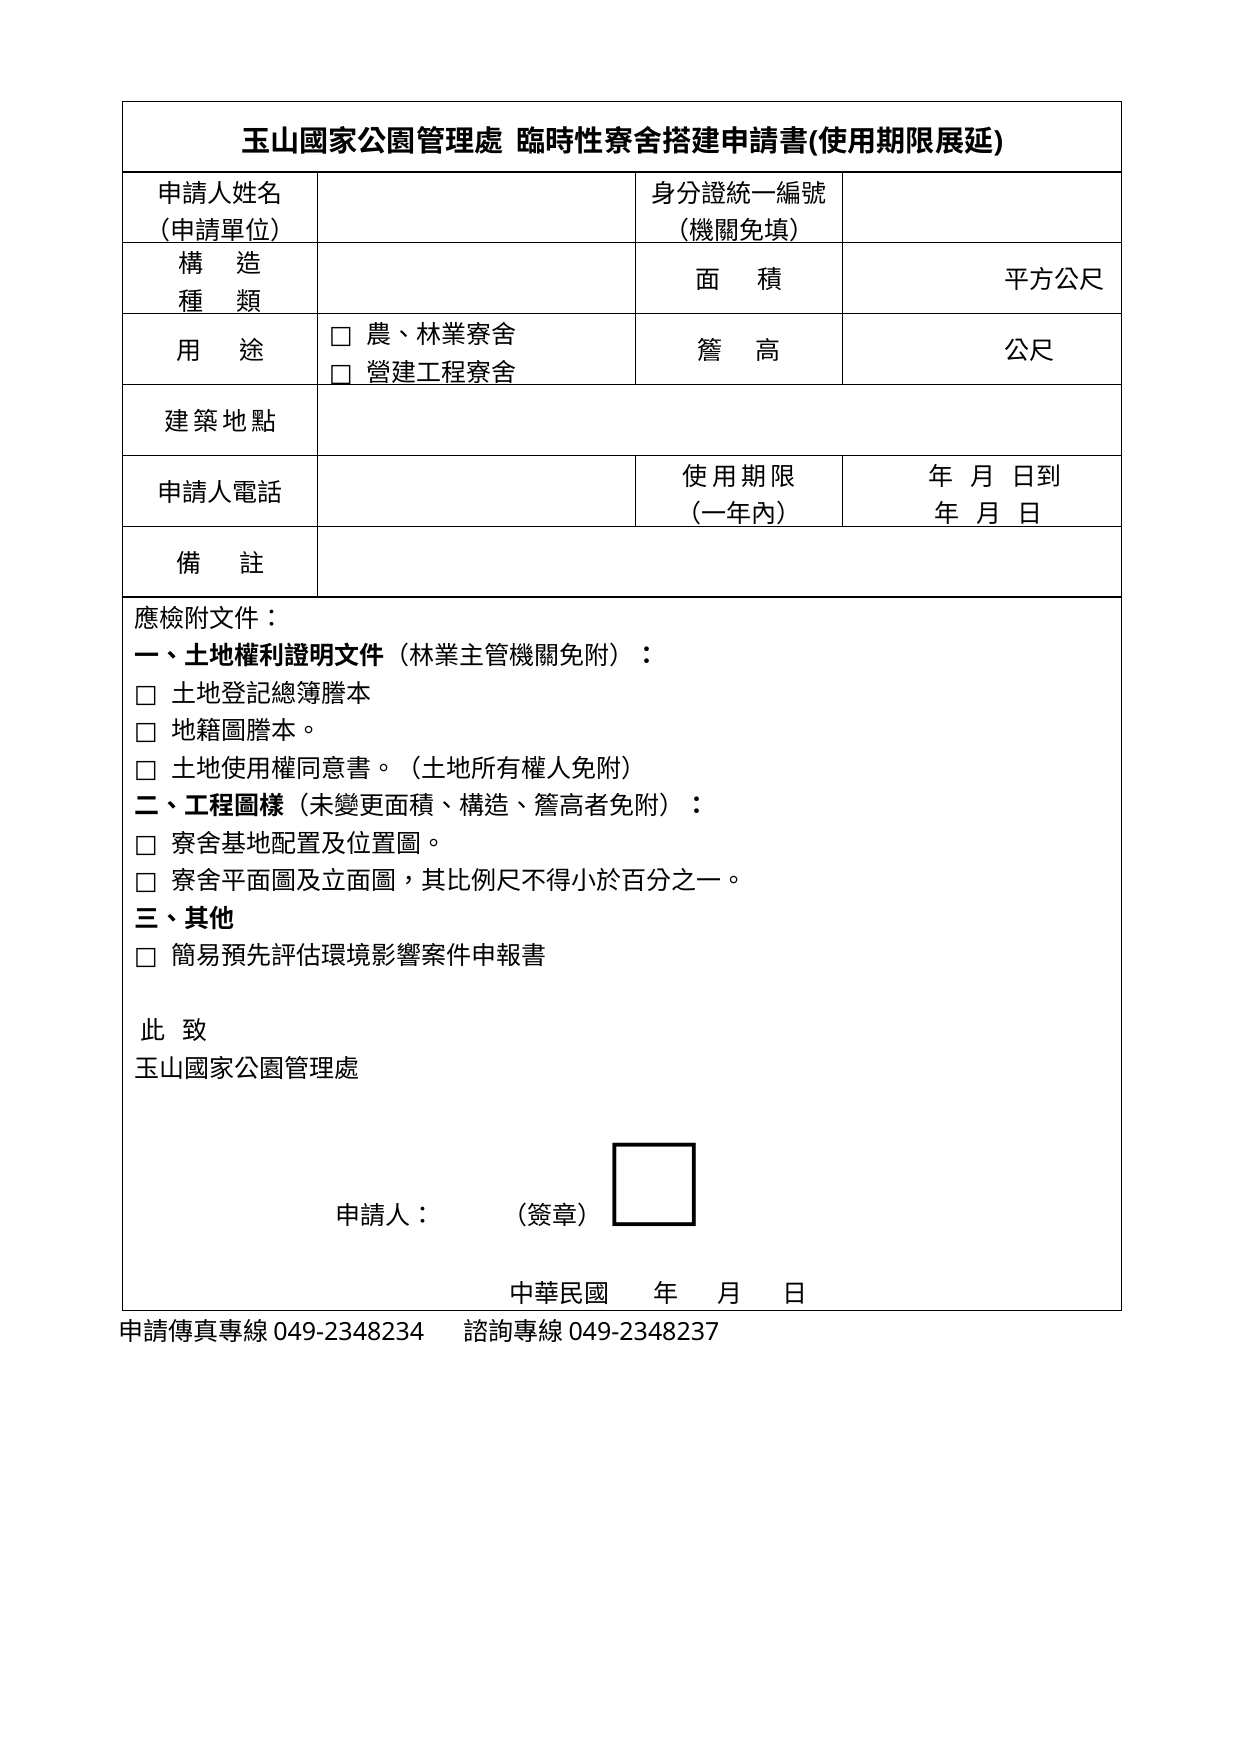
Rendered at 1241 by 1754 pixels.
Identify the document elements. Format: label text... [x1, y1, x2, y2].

table_cell [318, 173, 635, 242]
text 申請傳真專線049-2348234 諮詢專線049-2348237 [118, 1311, 1122, 1348]
table_cell 申請人姓名 （申請單位） [123, 173, 317, 242]
table_cell 平方公尺 [843, 243, 1121, 313]
table_cell 應檢附文件： 一、土地權利證明文件（林業主管機關免附）： 土地登記總簿謄本 地籍圖謄本。 土地使用權同意書。（土地所有權人免附） 二、工程圖樣（未變更面積、構造、簷高者免附）： 寮舍基地配置及位置圖。 寮舍平面圖及立面圖，其比例尺不得小於百分之一。 三、其他 簡易預先評估環境影響案件申報書 此 致 玉山國家公園管理處 申請人： （簽章）□ 中華民國 年 月 日 [123, 598, 1121, 1310]
table_cell 年 月 日到 年 月 日 [843, 456, 1121, 526]
table_cell 公尺 [843, 314, 1121, 384]
table_cell 身分證統一編號（機關免填） [636, 173, 842, 242]
table_cell 用途 [123, 314, 317, 384]
table_cell 簷 高 [636, 314, 842, 384]
table_header 玉山國家公園管理處 臨時性寮舍搭建申請書(使用期限展延) [123, 102, 1121, 171]
table_cell [318, 385, 1121, 455]
table_cell 建築地點 [123, 385, 317, 455]
table_cell [318, 456, 635, 526]
table_cell [318, 243, 635, 313]
table_cell [843, 173, 1121, 242]
table_cell 構 造 種 類 [123, 243, 317, 313]
table_cell 面積 [636, 243, 842, 313]
table_cell 備註 [123, 527, 317, 596]
table_cell 使用期限 （一年內） [636, 456, 842, 526]
table_cell [318, 527, 1121, 596]
table_cell 申請人電話 [123, 456, 317, 526]
table_cell 農、林業寮舍 營建工程寮舍 [318, 314, 635, 384]
